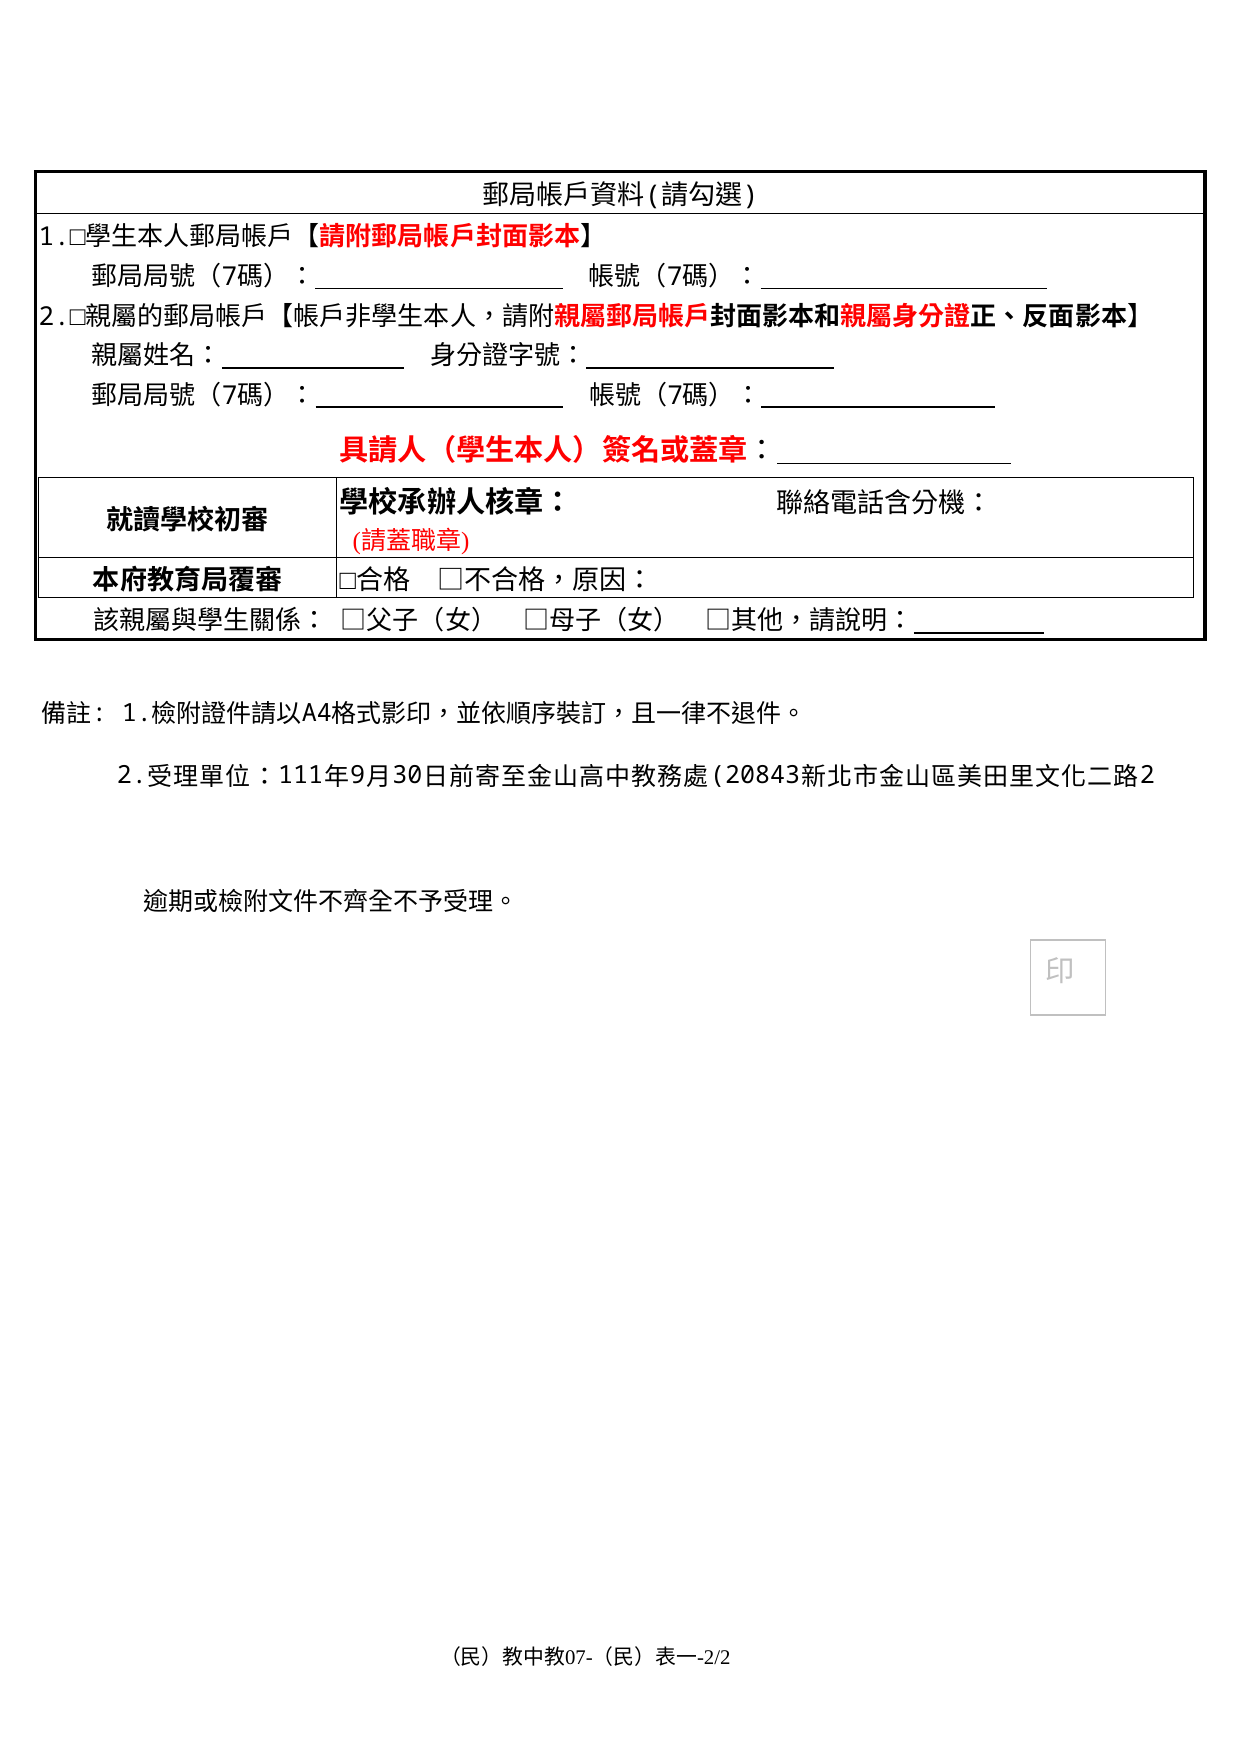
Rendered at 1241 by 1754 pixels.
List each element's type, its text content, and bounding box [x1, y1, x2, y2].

table_cell 本府教育局覆審 [39, 558, 336, 597]
text 備註: 1.檢附證件請以A4格式影印，並依順序裝訂，且一律不退件。 [0, 670, 1155, 733]
table_cell □合格 □不合格，原因： [337, 558, 1193, 597]
table_cell 郵局帳戶資料(請勾選) [37, 173, 1203, 213]
text 2.受理單位：111年9月30日前寄至金山高中教務處(20843新北市金山區美田里文化二路2號)， [0, 733, 1155, 858]
table_cell 學校承辦人核章： 聯絡電話含分機： (請蓋職章) [337, 478, 1193, 557]
table_header 具請人（學生本人）簽名或蓋章： [336, 420, 1193, 477]
text 逾期或檢附文件不齊全不予受理。 [35, 858, 1205, 920]
table_cell 1.□學生本人郵局帳戶【請附郵局帳戶封面影本】 郵局局號（7碼）： 帳號（7碼）： 2.□親屬的郵局帳戶【帳戶非學生本人，請附親屬郵局帳戶封面影本和親屬身分證正、反面影本】 親屬姓名： 身分證字號： 郵局局號（7碼）： 帳號（7碼）： 該親屬與學生關係： □父子（女） □母子（女） □其他，請說明： [37, 214, 1203, 638]
table_header [38, 420, 336, 477]
table_cell 就讀學校初審 [39, 478, 336, 557]
